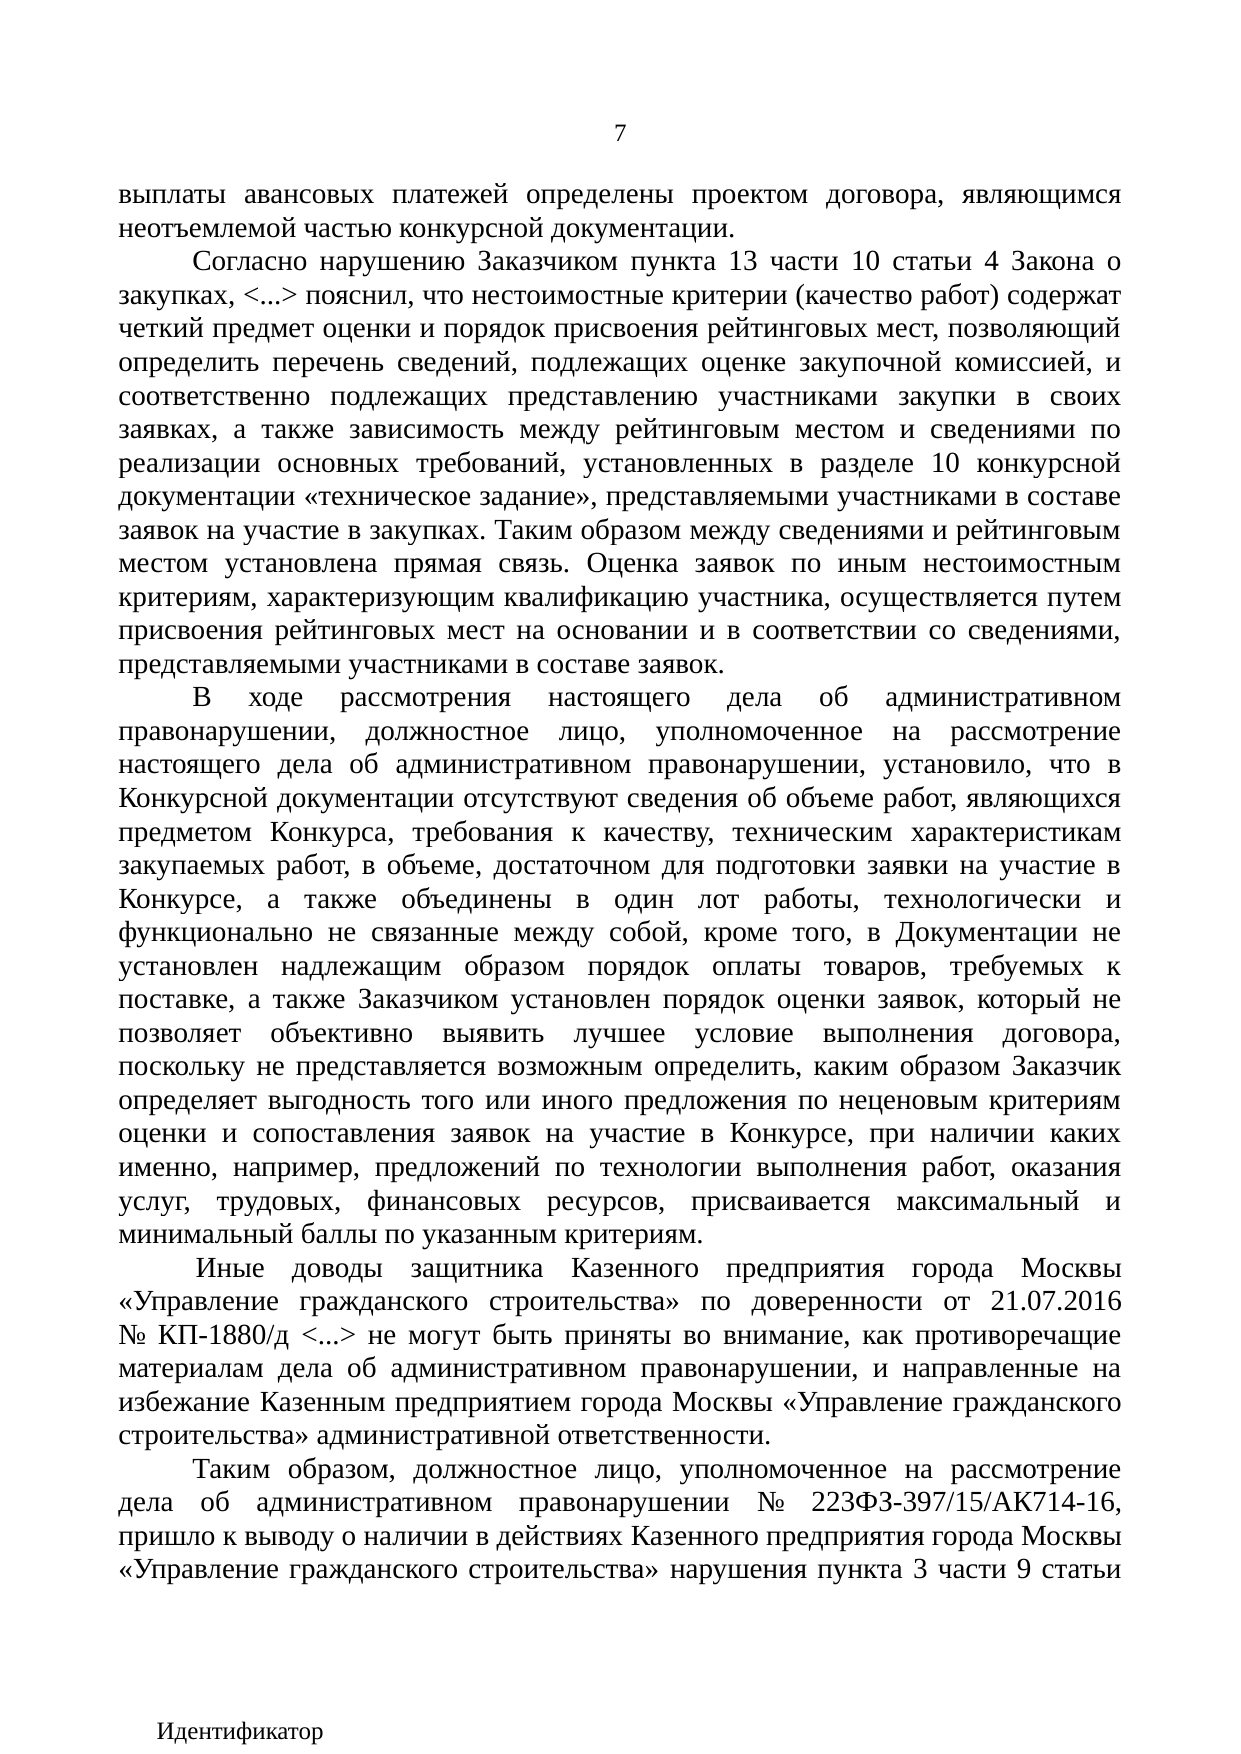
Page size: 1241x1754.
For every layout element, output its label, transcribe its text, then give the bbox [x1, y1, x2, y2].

text Иные доводы защитника Казенного предприятия города Москвы «Управление гражданского строительства» по доверенности от 21.07.2016 № КП-1880/д <...> не могут быть приняты во внимание, как противоречащие материалам дела об административном правонарушении, и направленные на избежание Казенным предприятием города Москвы «Управление гражданского строительства» административной ответственности. [118, 1250, 1122, 1451]
text В ходе рассмотрения настоящего дела об административном правонарушении, должностное лицо, уполномоченное на рассмотрение настоящего дела об административном правонарушении, установило, что в Конкурсной документации отсутствуют сведения об объеме работ, являющихся предметом Конкурса, требования к качеству, техническим характеристикам закупаемых работ, в объеме, достаточном для подготовки заявки на участие в Конкурсе, а также объединены в один лот работы, технологически и функционально не связанные между собой, кроме того, в Документации не установлен надлежащим образом порядок оплаты товаров, требуемых к поставке, а также Заказчиком установлен порядок оценки заявок, который не позволяет объективно выявить лучшее условие выполнения договора, поскольку не представляется возможным определить, каким образом Заказчик определяет выгодность того или иного предложения по неценовым критериям оценки и сопоставления заявок на участие в Конкурсе, при наличии каких именно, например, предложений по технологии выполнения работ, оказания услуг, трудовых, финансовых ресурсов, присваивается максимальный и минимальный баллы по указанным критериям. [118, 679, 1122, 1250]
text Согласно нарушению Заказчиком пункта 13 части 10 статьи 4 Закона о закупках, <...> пояснил, что нестоимостные критерии (качество работ) содержат четкий предмет оценки и порядок присвоения рейтинговых мест, позволяющий определить перечень сведений, подлежащих оценке закупочной комиссией, и соответственно подлежащих представлению участниками закупки в своих заявках, а также зависимость между рейтинговым местом и сведениями по реализации основных требований, установленных в разделе 10 конкурсной документации «техническое задание», представляемыми участниками в составе заявок на участие в закупках. Таким образом между сведениями и рейтинговым местом установлена прямая связь. Оценка заявок по иным нестоимостным критериям, характеризующим квалификацию участника, осуществляется путем присвоения рейтинговых мест на основании и в соответствии со сведениями, представляемыми участниками в составе заявок. [118, 243, 1122, 679]
text Таким образом, должностное лицо, уполномоченное на рассмотрение дела об административном правонарушении № 223ФЗ-397/15/АК714-16, пришло к выводу о наличии в действиях Казенного предприятия города Москвы «Управление гражданского строительства» нарушения пункта 3 части 9 статьи [118, 1451, 1122, 1585]
text выплаты авансовых платежей определены проектом договора, являющимся неотъемлемой частью конкурсной документации. [118, 176, 1122, 243]
